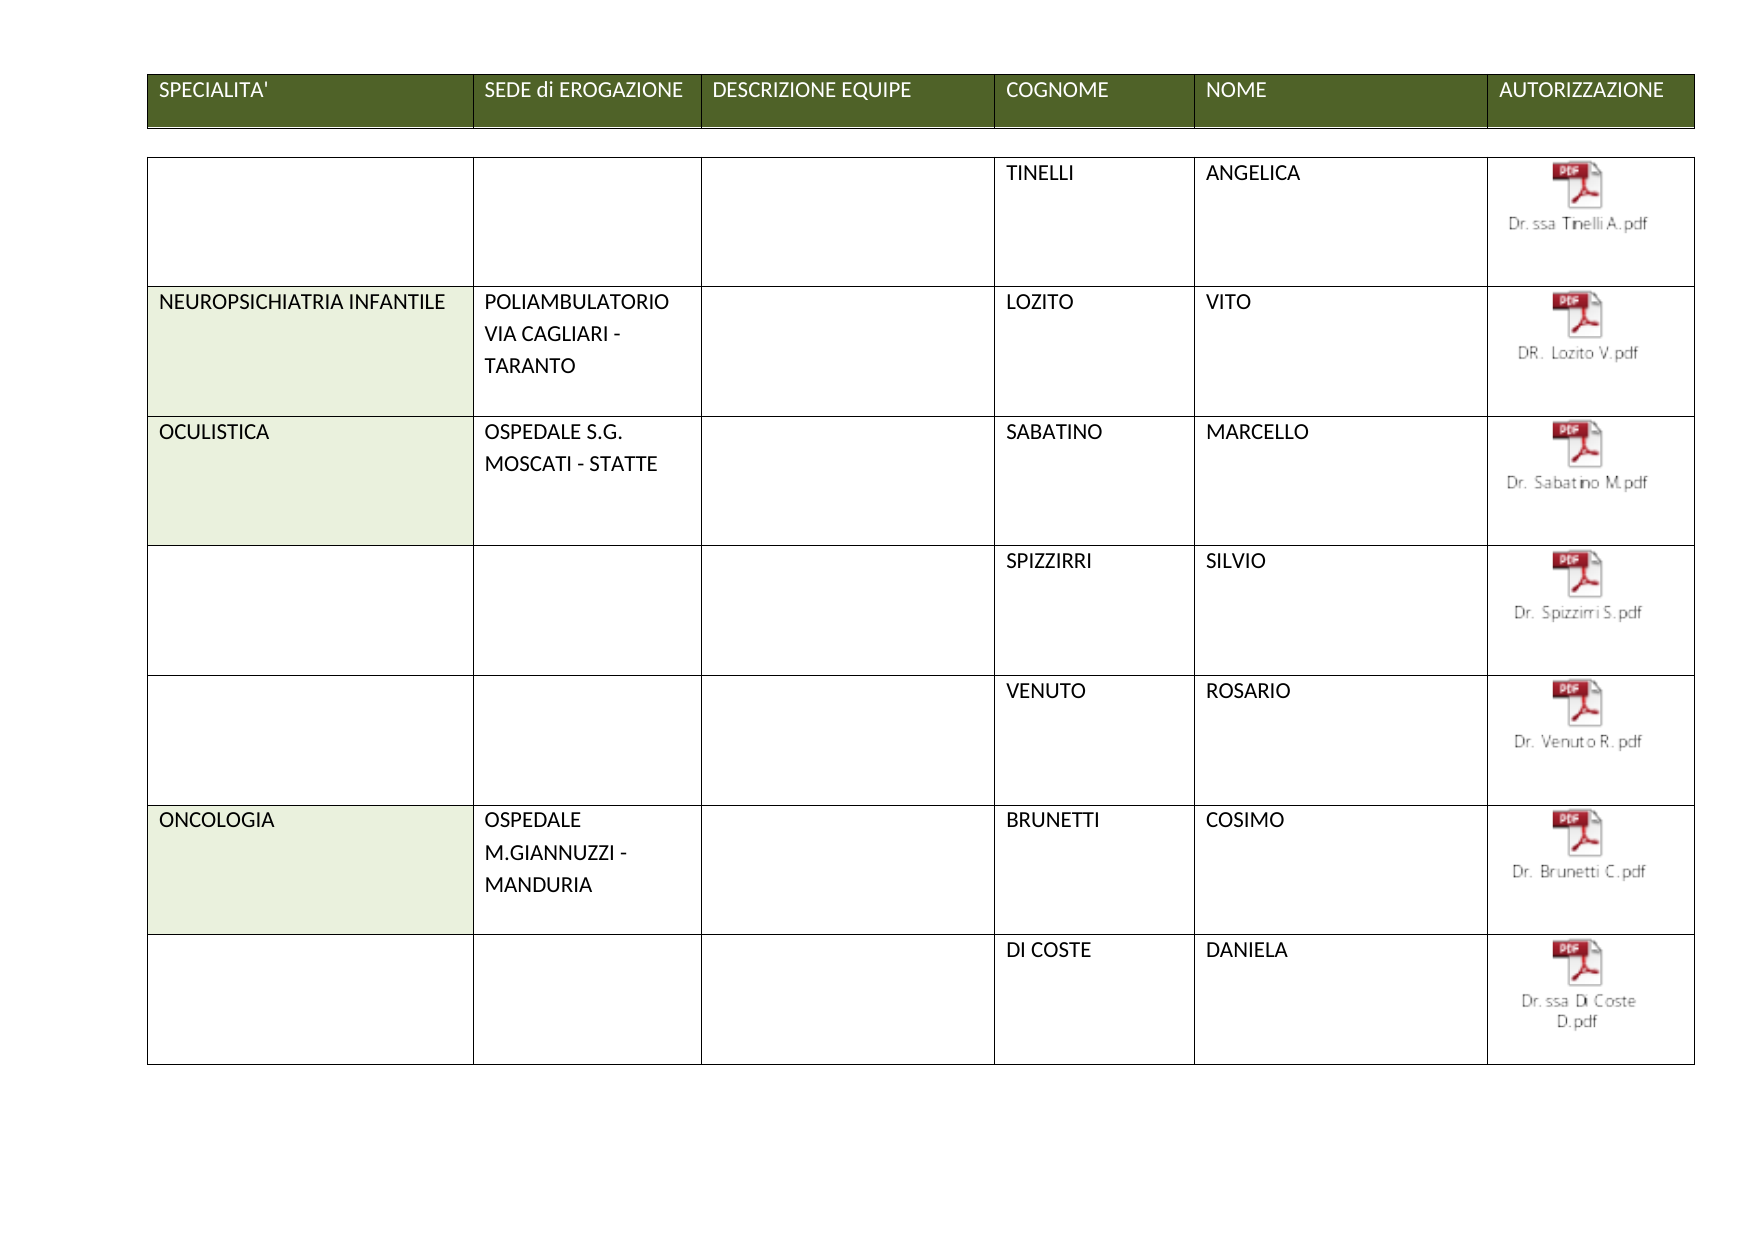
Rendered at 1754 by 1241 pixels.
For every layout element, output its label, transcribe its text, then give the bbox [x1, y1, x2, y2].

table_cell SPIZZIRRI [995, 546, 1194, 675]
table_cell [702, 287, 994, 416]
table_cell [148, 935, 473, 1064]
table_cell [702, 417, 994, 545]
table_cell VENUTO [995, 676, 1194, 804]
table_cell VITO [1195, 287, 1487, 416]
table_cell [474, 935, 701, 1064]
table_cell [1488, 158, 1694, 286]
table_cell BRUNETTI [995, 806, 1194, 934]
table_cell ONCOLOGIA [148, 806, 473, 934]
table_cell [702, 806, 994, 934]
table_cell [702, 676, 994, 804]
table_cell [148, 546, 473, 675]
table_cell DANIELA [1195, 935, 1487, 1064]
table_cell ROSARIO [1195, 676, 1487, 804]
table_cell [702, 158, 994, 286]
table_cell [148, 158, 473, 286]
table_cell LOZITO [995, 287, 1194, 416]
table_cell POLIAMBULATORIO VIA CAGLIARI - TARANTO [474, 287, 701, 416]
table_cell [148, 676, 473, 804]
table_cell [702, 935, 994, 1064]
table_cell OCULISTICA [148, 417, 473, 545]
table_cell [1488, 287, 1694, 416]
table_cell [474, 158, 701, 286]
table_cell [474, 546, 701, 675]
table_cell [702, 546, 994, 675]
table_cell ANGELICA [1195, 158, 1487, 286]
table_cell OSPEDALE S.G. MOSCATI - STATTE [474, 417, 701, 545]
table_cell [1488, 806, 1694, 934]
table_cell SABATINO [995, 417, 1194, 545]
table_cell TINELLI [995, 158, 1194, 286]
table_cell MARCELLO [1195, 417, 1487, 545]
table_cell [1488, 417, 1694, 545]
table_cell OSPEDALE M.GIANNUZZI - MANDURIA [474, 806, 701, 934]
table_cell SILVIO [1195, 546, 1487, 675]
table_cell [1488, 546, 1694, 675]
table_cell NEUROPSICHIATRIA INFANTILE [148, 287, 473, 416]
table_cell [474, 676, 701, 804]
table_cell DI COSTE [995, 935, 1194, 1064]
table_cell [1488, 935, 1694, 1064]
table_cell COSIMO [1195, 806, 1487, 934]
table_cell [1488, 676, 1694, 804]
